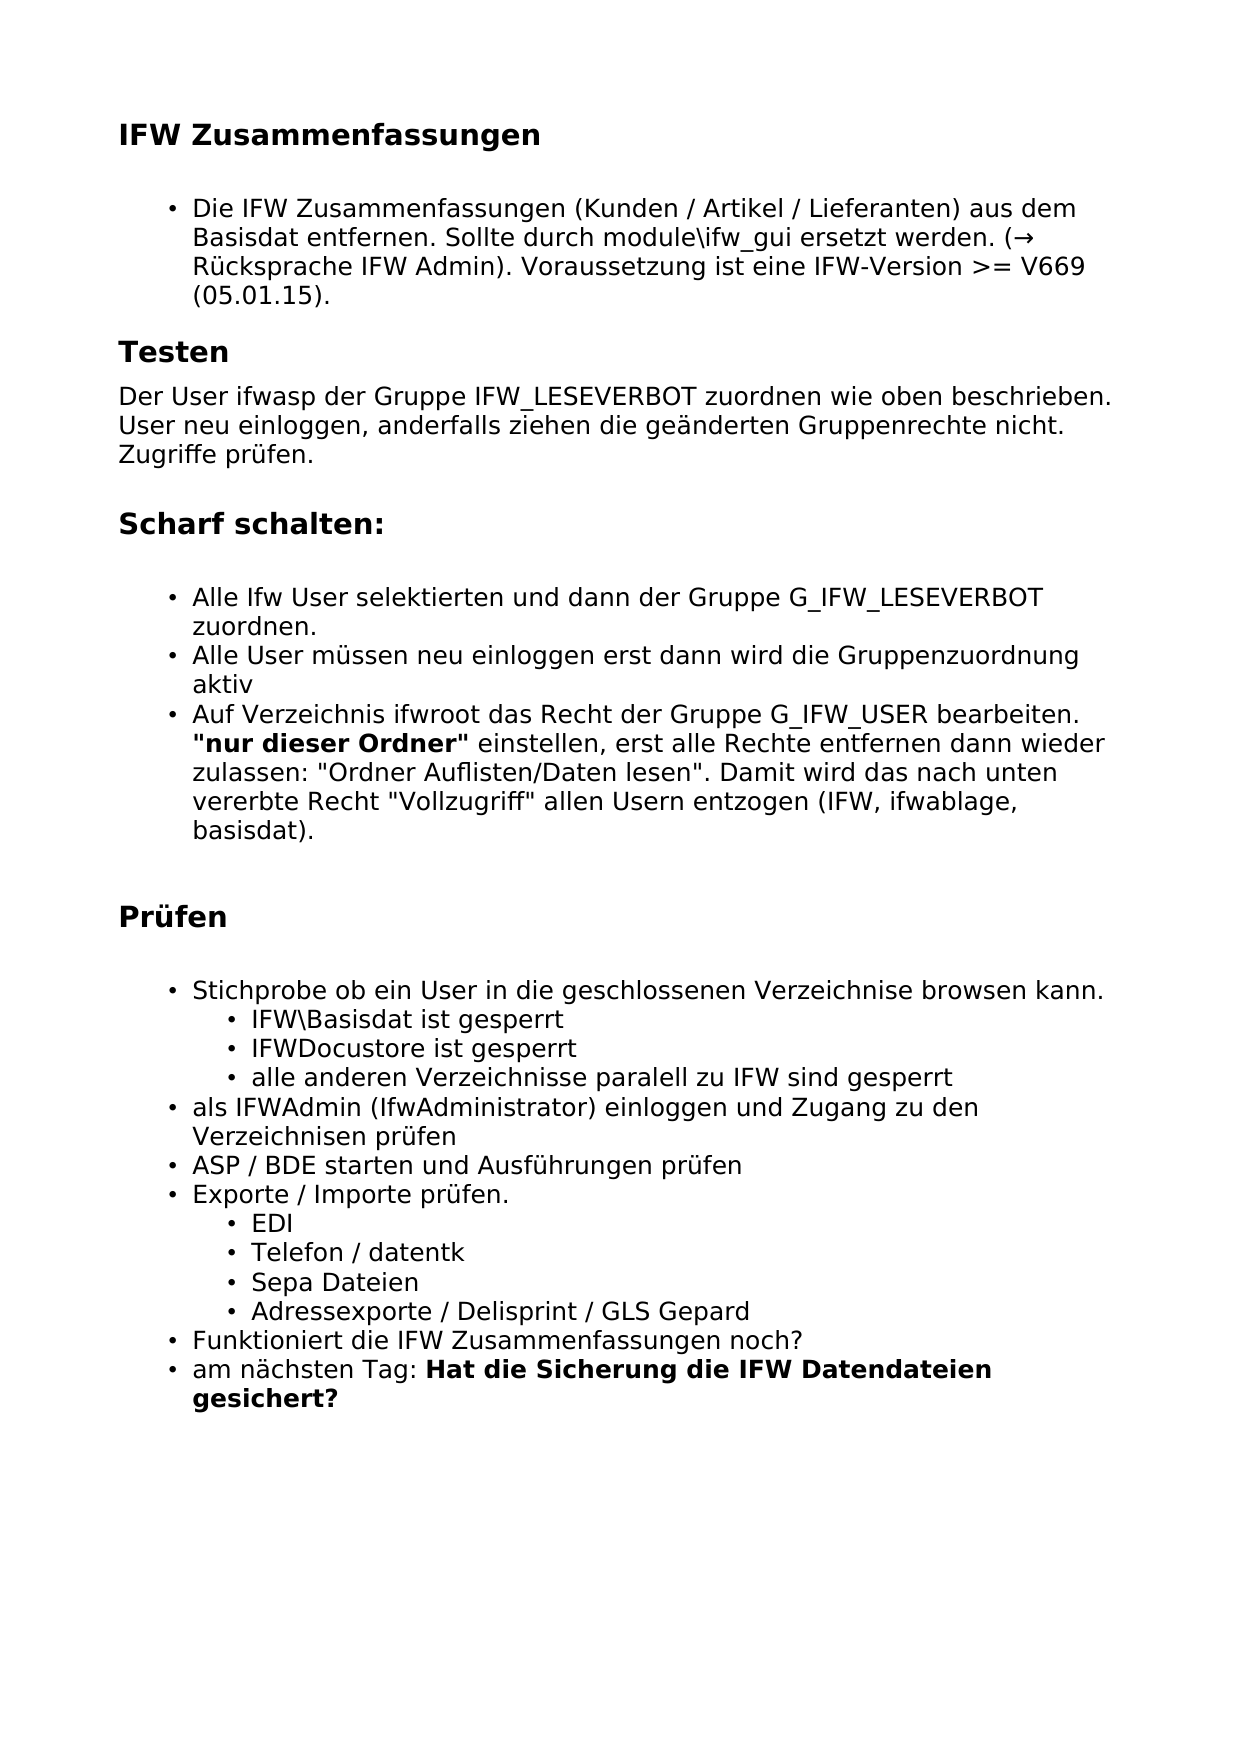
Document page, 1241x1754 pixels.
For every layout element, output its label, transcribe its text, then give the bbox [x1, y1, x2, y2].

subtitle Testen [118, 336, 1122, 370]
list ASP / BDE starten und Ausführungen prüfen [177, 1151, 1122, 1180]
subtitle IFW Zusammenfassungen [118, 118, 1122, 152]
list alle anderen Verzeichnisse paralell zu IFW sind gesperrt [236, 1063, 1122, 1093]
list Sepa Dateien [236, 1268, 1122, 1297]
list Die IFW Zusammenfassungen (Kunden / Artikel / Lieferanten) aus dem Basisdat entfernen. Sollte durch module\ifw_gui ersetzt werden. (→ Rücksprache IFW Admin). Voraussetzung ist eine IFW-Version >= V669 (05.01.15). [177, 194, 1122, 311]
subtitle Scharf schalten: [118, 507, 1122, 541]
list Alle User müssen neu einloggen erst dann wird die Gruppenzuordnung aktiv [177, 641, 1122, 700]
list Adressexporte / Delisprint / GLS Gepard [236, 1297, 1122, 1326]
subtitle Prüfen [118, 900, 1122, 934]
text Der User ifwasp der Gruppe IFW_LESEVERBOT zuordnen wie oben beschrieben. User neu einloggen, anderfalls ziehen die geänderten Gruppenrechte nicht. Zugriffe prüfen. [118, 382, 1122, 470]
list IFWDocustore ist gesperrt [236, 1034, 1122, 1063]
list IFW\Basisdat ist gesperrt [236, 1005, 1122, 1034]
list EDI [236, 1209, 1122, 1238]
list Stichprobe ob ein User in die geschlossenen Verzeichnise browsen kann. [177, 976, 1122, 1005]
list Auf Verzeichnis ifwroot das Recht der Gruppe G_IFW_USER bearbeiten. "nur dieser Ordner" einstellen, erst alle Rechte entfernen dann wieder zulassen: "Ordner Auflisten/Daten lesen". Damit wird das nach unten vererbte Recht "Vollzugriff" allen Usern entzogen (IFW, ifwablage, basisdat). [177, 700, 1122, 846]
list Exporte / Importe prüfen. [177, 1180, 1122, 1209]
list Alle Ifw User selektierten und dann der Gruppe G_IFW_LESEVERBOT zuordnen. [177, 583, 1122, 641]
list als IFWAdmin (IfwAdministrator) einloggen und Zugang zu den Verzeichnisen prüfen [177, 1093, 1122, 1151]
list am nächsten Tag: Hat die Sicherung die IFW Datendateien gesichert? [177, 1355, 1122, 1413]
list Funktioniert die IFW Zusammenfassungen noch? [177, 1326, 1122, 1355]
list Telefon / datentk [236, 1238, 1122, 1268]
